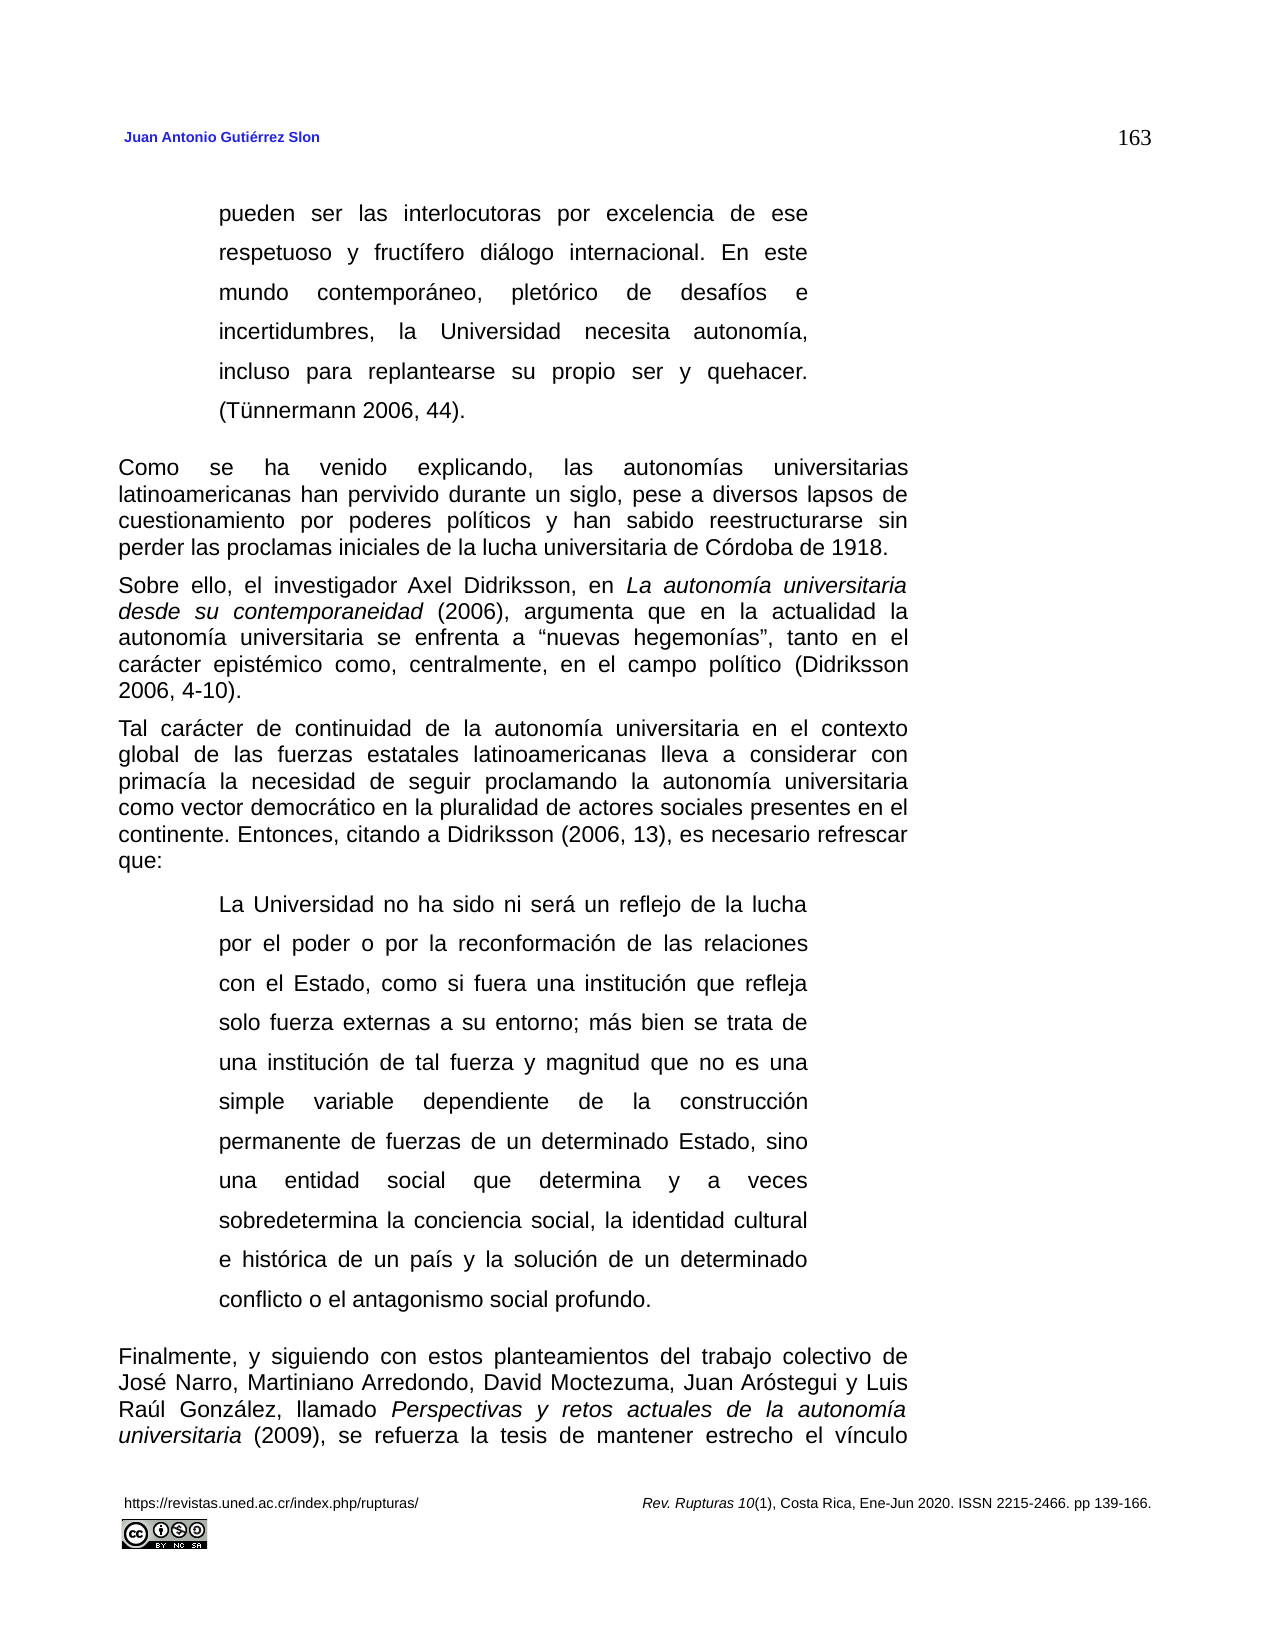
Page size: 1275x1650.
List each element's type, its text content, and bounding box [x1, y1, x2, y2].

picture [121, 1519, 208, 1549]
text pueden ser las interlocutoras por excelencia de ese respetuoso y fructífero diálogo internacional. En este mundo contemporáneo, pletórico de desafíos e incertidumbres, la Universidad necesita autonomía, incluso para replantearse su propio ser y quehacer. (Tünnermann 2006, 44). [218, 200, 808, 423]
text La Universidad no ha sido ni será un reflejo de la lucha por el poder o por la reconformación de las relaciones con el Estado, como si fuera una institución que refleja solo fuerza externas a su entorno; más bien se trata de una institución de tal fuerza y magnitud que no es una simple variable dependiente de la construcción permanente de fuerzas de un determinado Estado, sino una entidad social que determina y a veces sobredetermina la conciencia social, la identidad cultural e histórica de un país y la solución de un determinado conflicto o el antagonismo social profundo. [218, 891, 808, 1312]
text Como se ha venido explicando, las autonomías universitarias latinoamericanas han pervivido durante un siglo, pese a diversos lapsos de cuestionamiento por poderes políticos y han sabido reestructurarse sin perder las proclamas iniciales de la lucha universitaria de Córdoba de 1918. [118, 454, 909, 560]
text Sobre ello, el investigador Axel Didriksson, en La autonomía universitaria desde su contemporaneidad (2006), argumenta que en la actualidad la autonomía universitaria se enfrenta a “nuevas hegemonías”, tanto en el carácter epistémico como, centralmente, en el campo político (Didriksson 2006, 4-10). [118, 572, 909, 703]
text Tal carácter de continuidad de la autonomía universitaria en el contexto global de las fuerzas estatales latinoamericanas lleva a considerar con primacía la necesidad de seguir proclamando la autonomía universitaria como vector democrático en la pluralidad de actores sociales presentes en el continente. Entonces, citando a Didriksson (2006, 13), es necesario refrescar que: [118, 715, 909, 873]
text Finalmente, y siguiendo con estos planteamientos del trabajo colectivo de José Narro, Martiniano Arredondo, David Moctezuma, Juan Aróstegui y Luis Raúl González, llamado Perspectivas y retos actuales de la autonomía universitaria (2009), se refuerza la tesis de mantener estrecho el vínculo [118, 1343, 909, 1448]
